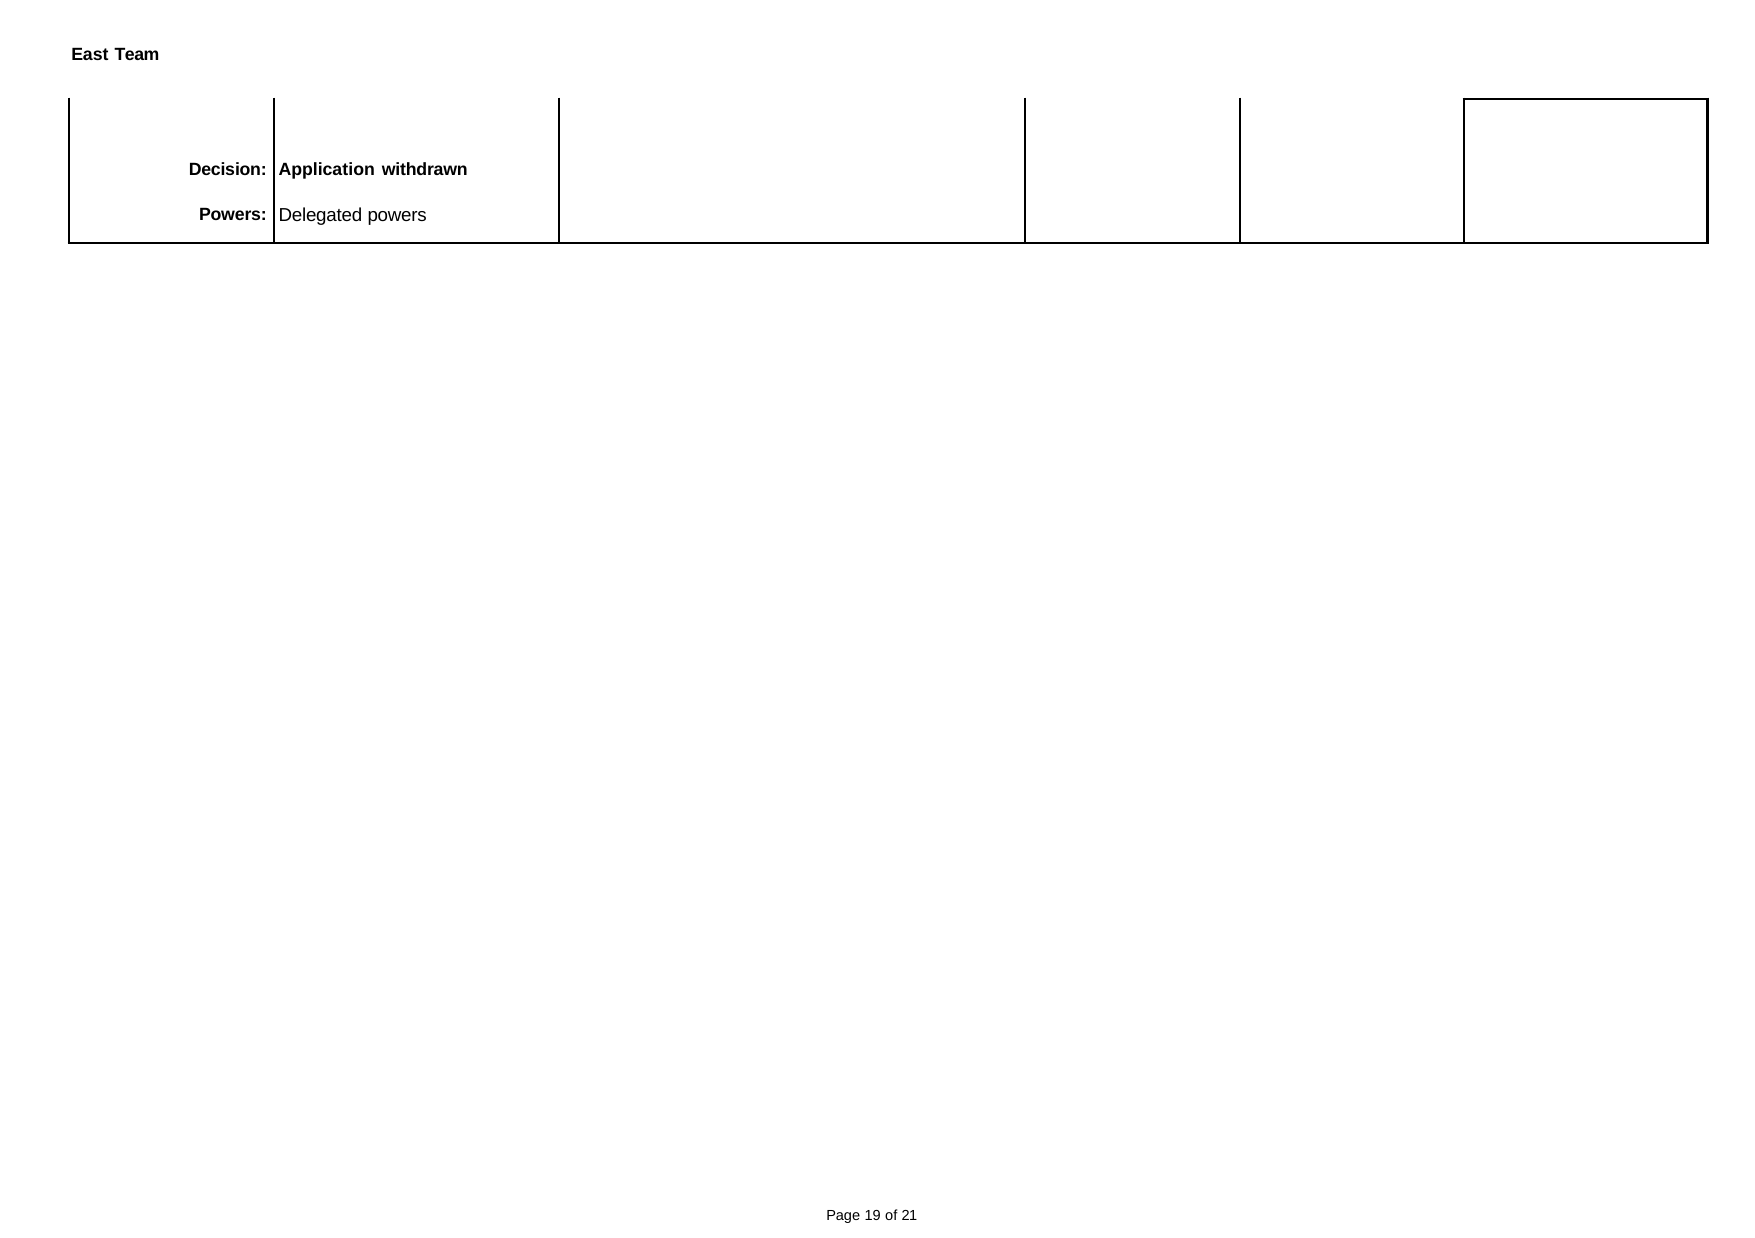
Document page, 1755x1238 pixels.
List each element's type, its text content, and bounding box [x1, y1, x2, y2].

table_cell [560, 98, 1024, 151]
table_cell [1241, 151, 1463, 196]
table_cell [1026, 151, 1239, 196]
table_cell [560, 196, 1024, 242]
table_cell Application withdrawn [275, 151, 558, 196]
table_cell [1026, 196, 1239, 242]
table_cell Delegated powers [275, 196, 558, 242]
table_cell Powers: [70, 196, 273, 242]
table_cell Decision: [70, 151, 273, 196]
table_cell [1465, 100, 1706, 242]
table_cell [275, 98, 558, 151]
table_cell [1241, 98, 1463, 151]
table_cell [70, 98, 273, 151]
table_cell [1241, 196, 1463, 242]
table_cell [560, 151, 1024, 196]
table_cell [1026, 98, 1239, 151]
